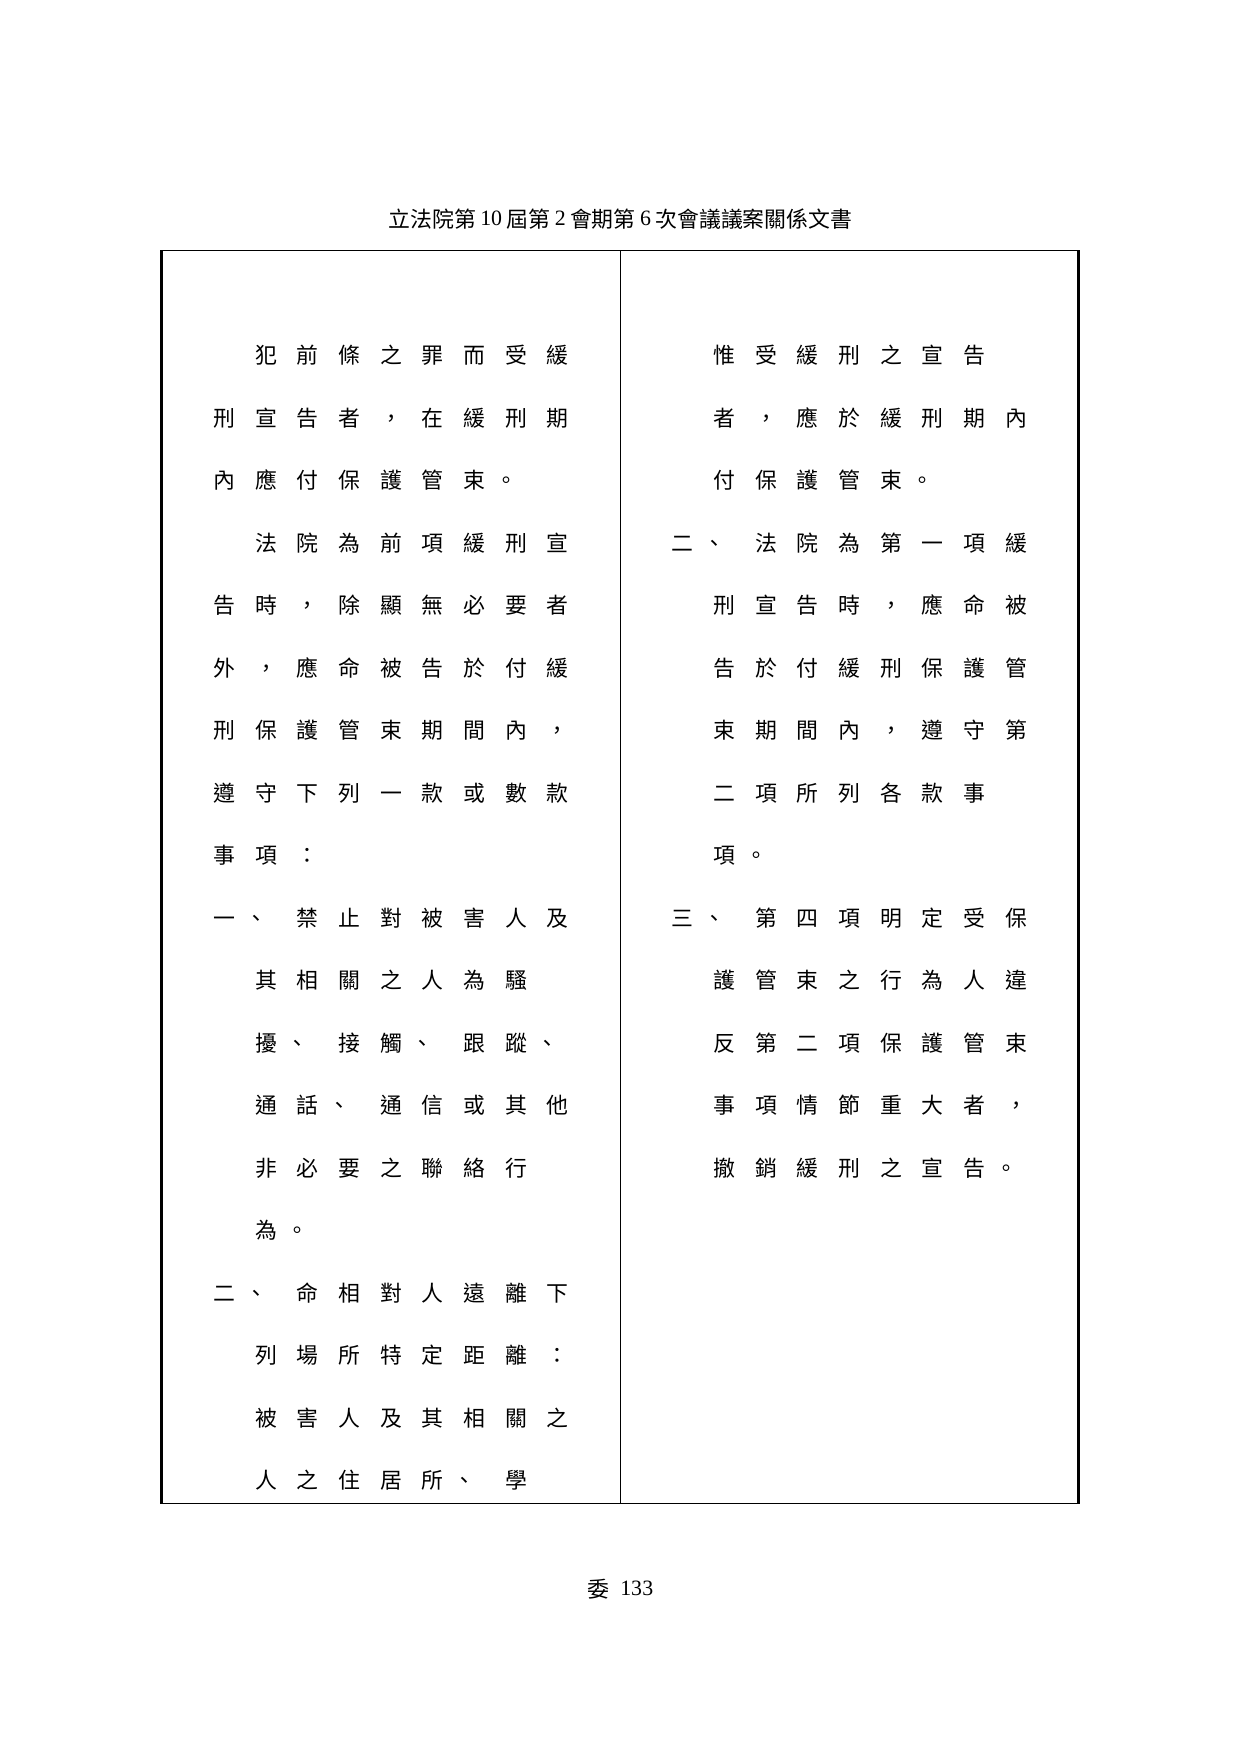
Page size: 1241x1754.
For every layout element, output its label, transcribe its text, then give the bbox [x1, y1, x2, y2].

table_cell 惟受緩刑之宣告者，應於緩刑期內付保護管束。 二、法院為第一項緩刑宣告時，應命被告於付緩刑保護管束期間內，遵守第二項所列各款事項。 三、第四項明定受保護管束之行為人違反第二項保護管束事項情節重大者，撤銷緩刑之宣告。 [621, 251, 1077, 1503]
table_cell 犯前條之罪而受緩刑宣告者，在緩刑期內應付保護管束。 法院為前項緩刑宣告時，除顯無必要者外，應命被告於付緩刑保護管束期間內，遵守下列一款或數款事項： 一、禁止對被害人及其相關之人為騷擾、接觸、跟蹤、通話、通信或其他非必要之聯絡行為。 二、命相對人遠離下列場所特定距離：被害人及其相關之人之住居所、學 [163, 251, 620, 1503]
